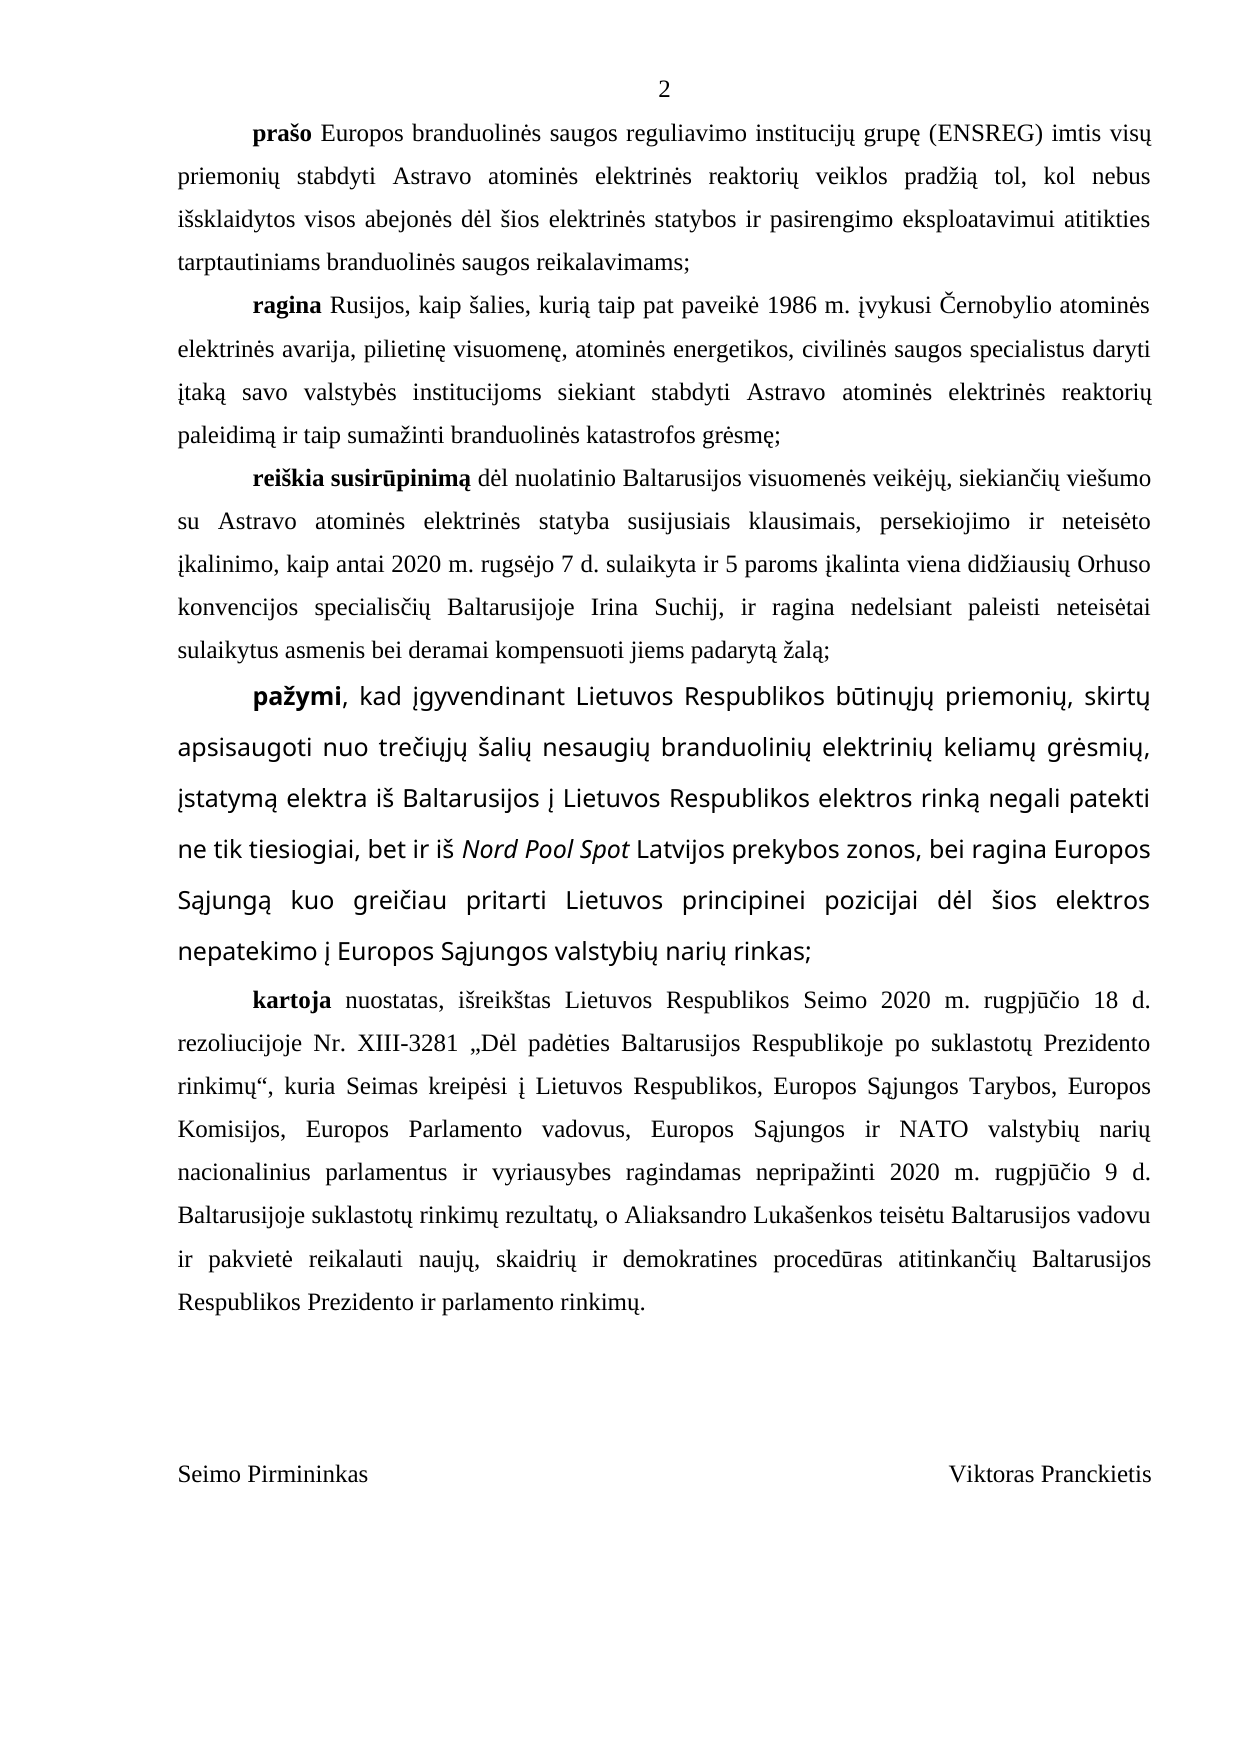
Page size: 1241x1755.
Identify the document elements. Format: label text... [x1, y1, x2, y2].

text ragina Rusijos, kaip šalies, kurią taip pat paveikė 1986 m. įvykusi Černobylio atominės elektrinės avarija, pilietinę visuomenę, atominės energetikos, civilinės saugos specialistus daryti įtaką savo valstybės institucijoms siekiant stabdyti Astravo atominės elektrinės reaktorių paleidimą ir taip sumažinti branduolinės katastrofos grėsmę; [177, 291, 1152, 449]
text reiškia susirūpinimą dėl nuolatinio Baltarusijos visuomenės veikėjų, siekiančių viešumo su Astravo atominės elektrinės statyba susijusiais klausimais, persekiojimo ir neteisėto įkalinimo, kaip antai 2020 m. rugsėjo 7 d. sulaikyta ir 5 paroms įkalinta viena didžiausių Orhuso konvencijos specialisčių Baltarusijoje Irina Suchij, ir ragina nedelsiant paleisti neteisėtai sulaikytus asmenis bei deramai kompensuoti jiems padarytą žalą; [177, 463, 1152, 664]
text kartoja nuostatas, išreikštas Lietuvos Respublikos Seimo 2020 m. rugpjūčio 18 d. rezoliucijoje Nr. XIII-3281 „Dėl padėties Baltarusijos Respublikoje po suklastotų Prezidento rinkimų“, kuria Seimas kreipėsi į Lietuvos Respublikos, Europos Sąjungos Tarybos, Europos Komisijos, Europos Parlamento vadovus, Europos Sąjungos ir NATO valstybių narių nacionalinius parlamentus ir vyriausybes ragindamas nepripažinti 2020 m. rugpjūčio 9 d. Baltarusijoje suklastotų rinkimų rezultatų, o Aliaksandro Lukašenkos teisėtu Baltarusijos vadovu ir pakvietė reikalauti naujų, skaidrių ir demokratines procedūras atitinkančių Baltarusijos Respublikos Prezidento ir parlamento rinkimų. [177, 985, 1152, 1316]
text pažymi, kad įgyvendinant Lietuvos Respublikos būtinųjų priemonių, skirtų apsisaugoti nuo trečiųjų šalių nesaugių branduolinių elektrinių keliamų grėsmių, įstatymą elektra iš Baltarusijos į Lietuvos Respublikos elektros rinką negali patekti ne tik tiesiogiai, bet ir iš Nord Pool Spot Latvijos prekybos zonos, bei ragina Europos Sąjungą kuo greičiau pritarti Lietuvos principinei pozicijai dėl šios elektros nepatekimo į Europos Sąjungos valstybių narių rinkas; [177, 679, 1152, 968]
text prašo Europos branduolinės saugos reguliavimo institucijų grupę (ENSREG) imtis visų priemonių stabdyti Astravo atominės elektrinės reaktorių veiklos pradžią tol, kol nebus išsklaidytos visos abejonės dėl šios elektrinės statybos ir pasirengimo eksploatavimui atitikties tarptautiniams branduolinės saugos reikalavimams; [177, 118, 1152, 276]
text Seimo Pirmininkas Viktoras Pranckietis [177, 1459, 1152, 1488]
